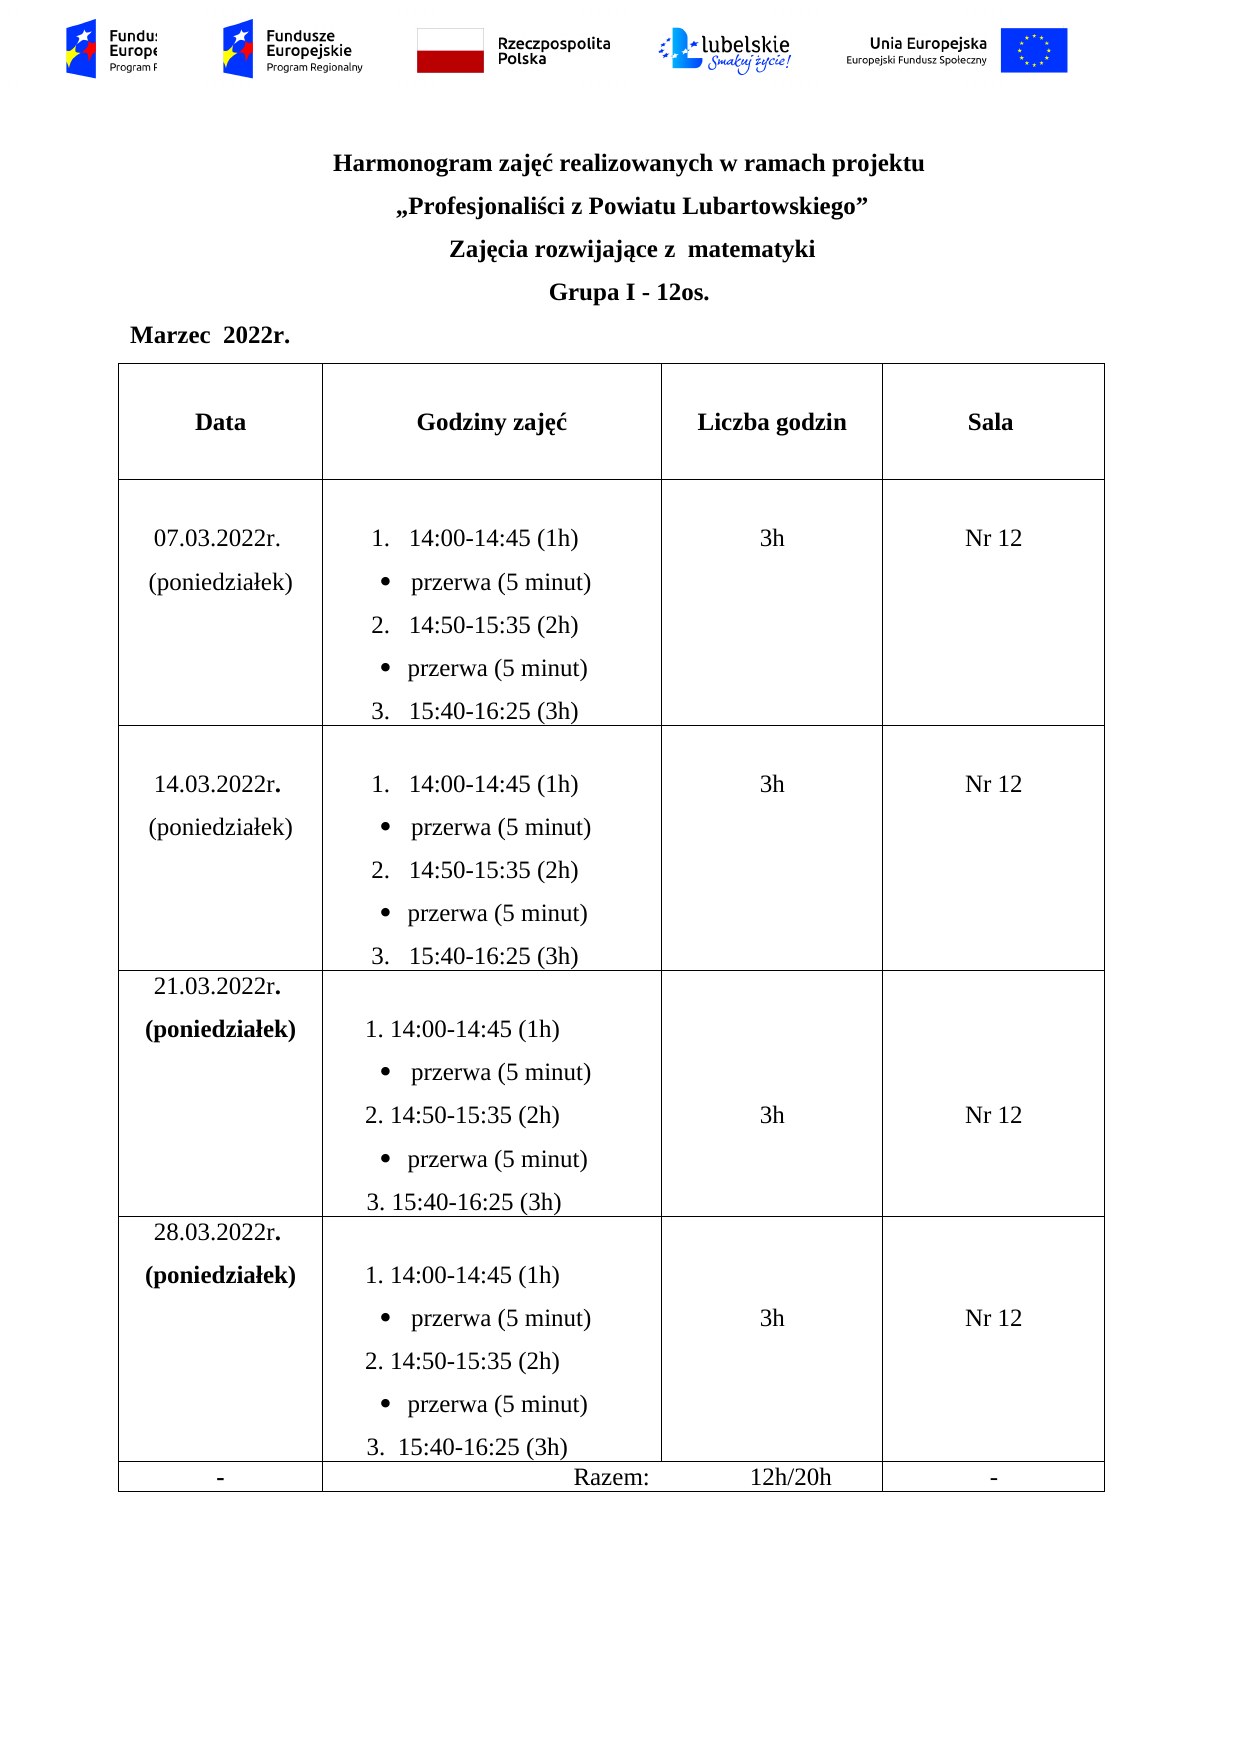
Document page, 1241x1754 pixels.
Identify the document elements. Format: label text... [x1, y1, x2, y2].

table_header Data [119, 364, 322, 479]
table_cell 3h [662, 1217, 882, 1461]
table_cell 07.03.2022r. (poniedziałek) [119, 480, 322, 725]
table_cell Nr 12 [883, 1217, 1104, 1461]
table_cell Nr 12 [883, 971, 1104, 1216]
table_cell 1. 14:00-14:45 (1h) przerwa (5 minut) 2. 14:50-15:35 (2h) przerwa (5 minut) 3. 15:40-16:25 (3h) [323, 971, 661, 1216]
table_cell Nr 12 [883, 480, 1104, 725]
text Zajęcia rozwijające z matematyki [130, 234, 1128, 263]
table_cell - [119, 1462, 322, 1491]
table_header Liczba godzin [662, 364, 882, 479]
table_cell 3h [662, 971, 882, 1216]
table_cell 14.03.2022r. (poniedziałek) [119, 726, 322, 970]
table_cell Razem: 12h/20h [323, 1462, 882, 1491]
table_cell 21.03.2022r. (poniedziałek) [119, 971, 322, 1216]
text Marzec 2022r. [130, 320, 1128, 349]
table_header Sala [883, 364, 1104, 479]
picture [0, 0, 1101, 97]
table_cell Nr 12 [883, 726, 1104, 970]
table_cell 3h [662, 726, 882, 970]
table_cell - [883, 1462, 1104, 1491]
table_cell 1. 14:00-14:45 (1h) przerwa (5 minut) 2. 14:50-15:35 (2h) przerwa (5 minut) 3. 15:40-16:25 (3h) [323, 1217, 661, 1461]
table_cell 14:00-14:45 (1h) przerwa (5 minut) 14:50-15:35 (2h) przerwa (5 minut) 15:40-16:25 (3h) [323, 480, 661, 725]
text Grupa I - 12os. [130, 277, 1128, 306]
table_cell 14:00-14:45 (1h) przerwa (5 minut) 14:50-15:35 (2h) przerwa (5 minut) 15:40-16:25 (3h) [323, 726, 661, 970]
table_header Godziny zajęć [323, 364, 661, 479]
text „Profesjonaliści z Powiatu Lubartowskiego” [130, 191, 1128, 219]
table_cell 3h [662, 480, 882, 725]
text Harmonogram zajęć realizowanych w ramach projektu [130, 148, 1128, 176]
table_cell 28.03.2022r. (poniedziałek) [119, 1217, 322, 1461]
